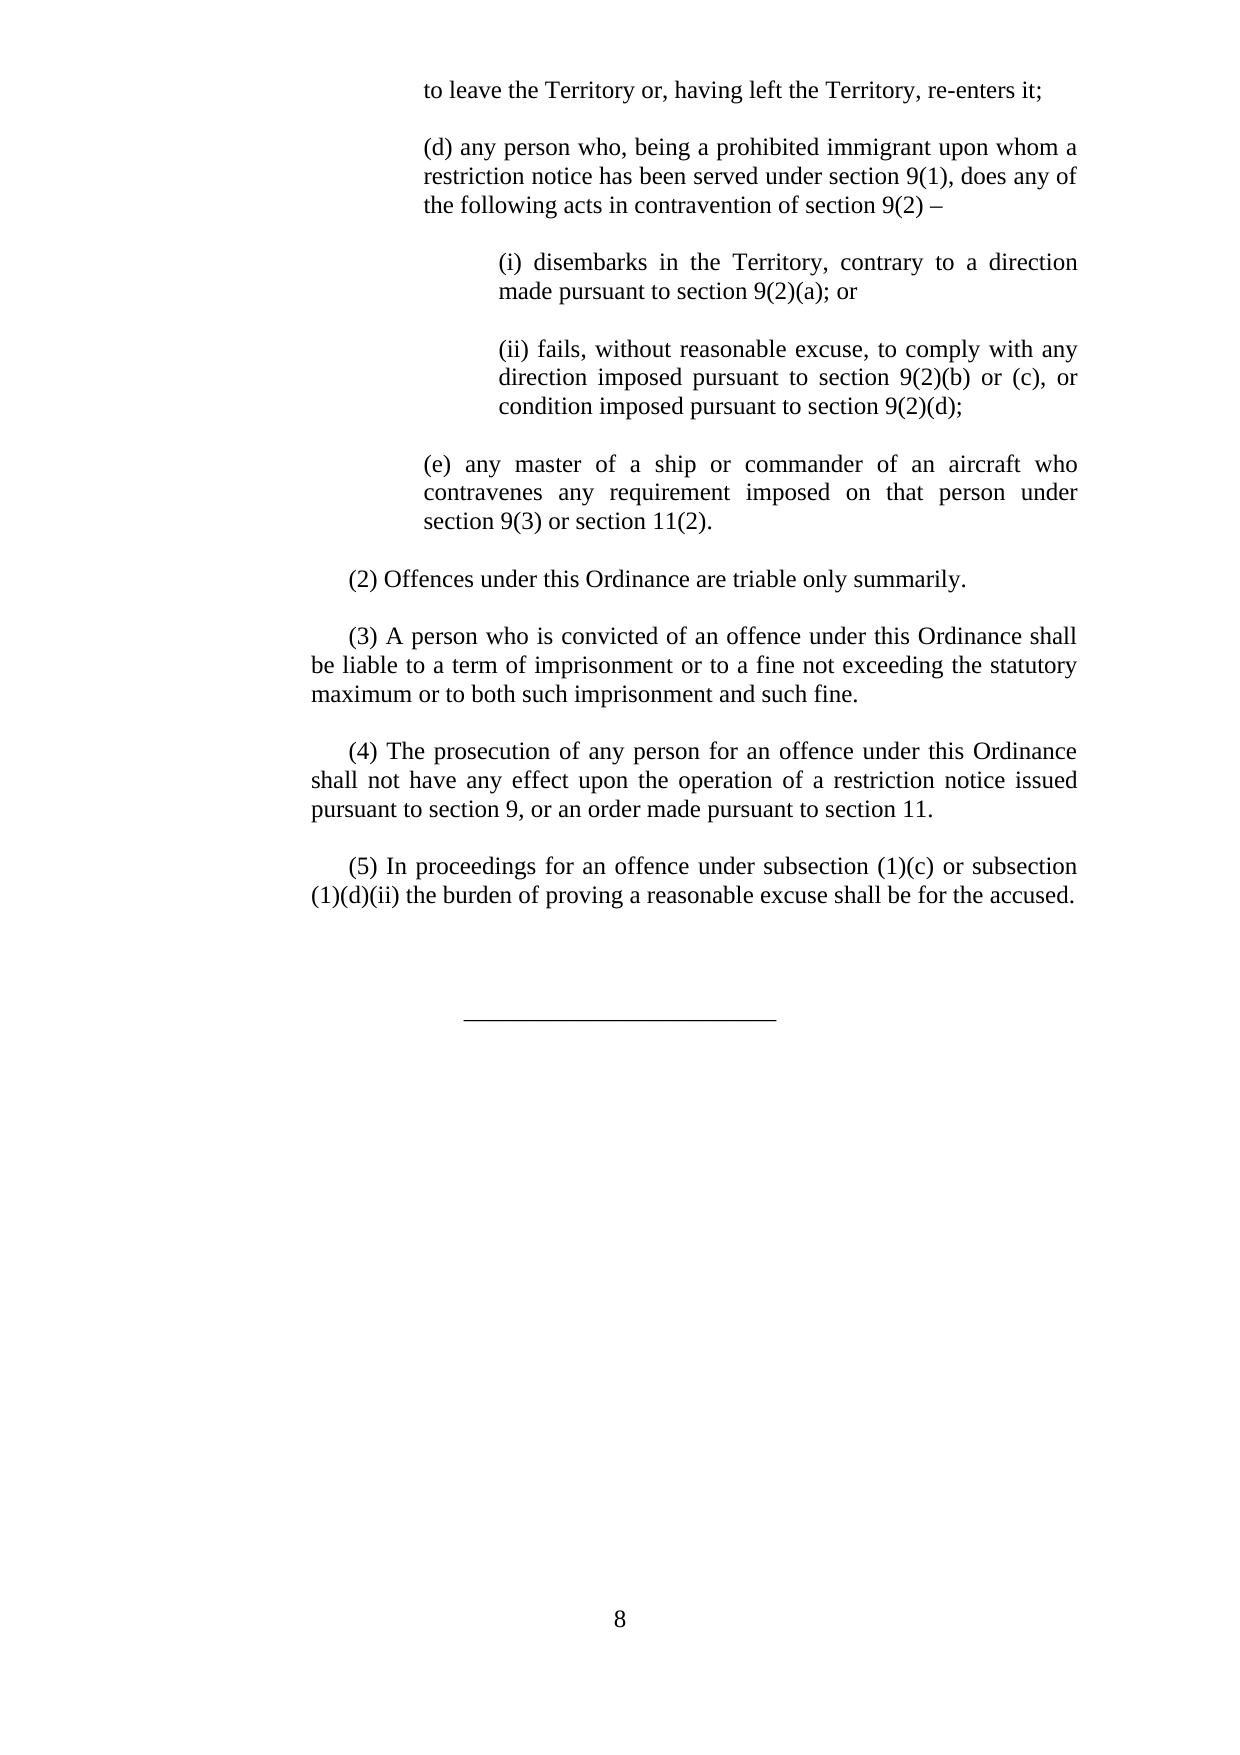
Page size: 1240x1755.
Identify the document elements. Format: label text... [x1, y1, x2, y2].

table_cell to leave the Territory or, having left the Territory, re-enters it; (d) any person who, being a prohibited immigrant upon whom a restriction notice has been served under section 9(1), does any of the following acts in contravention of section 9(2) – (i) disembarks in the Territory, contrary to a direction made pursuant to section 9(2)(a); or (ii) fails, without reasonable excuse, to comply with any direction imposed pursuant to section 9(2)(b) or (c), or condition imposed pursuant to section 9(2)(d); (e) any master of a ship or commander of an aircraft who contravenes any requirement imposed on that person under section 9(3) or section 11(2). (2) Offences under this Ordinance are triable only summarily. (3) A person who is convicted of an offence under this Ordinance shall be liable to a term of imprisonment or to a fine not exceeding the statutory maximum or to both such imprisonment and such fine. (4) The prosecution of any person for an offence under this Ordinance shall not have any effect upon the operation of a restriction notice issued pursuant to section 9, or an order made pursuant to section 11. (5) In proceedings for an offence under subsection (1)(c) or subsection (1)(d)(ii) the burden of proving a reasonable excuse shall be for the accused. [301, 75, 1089, 937]
table_cell [150, 75, 301, 937]
text _________________________ [150, 995, 1089, 1024]
